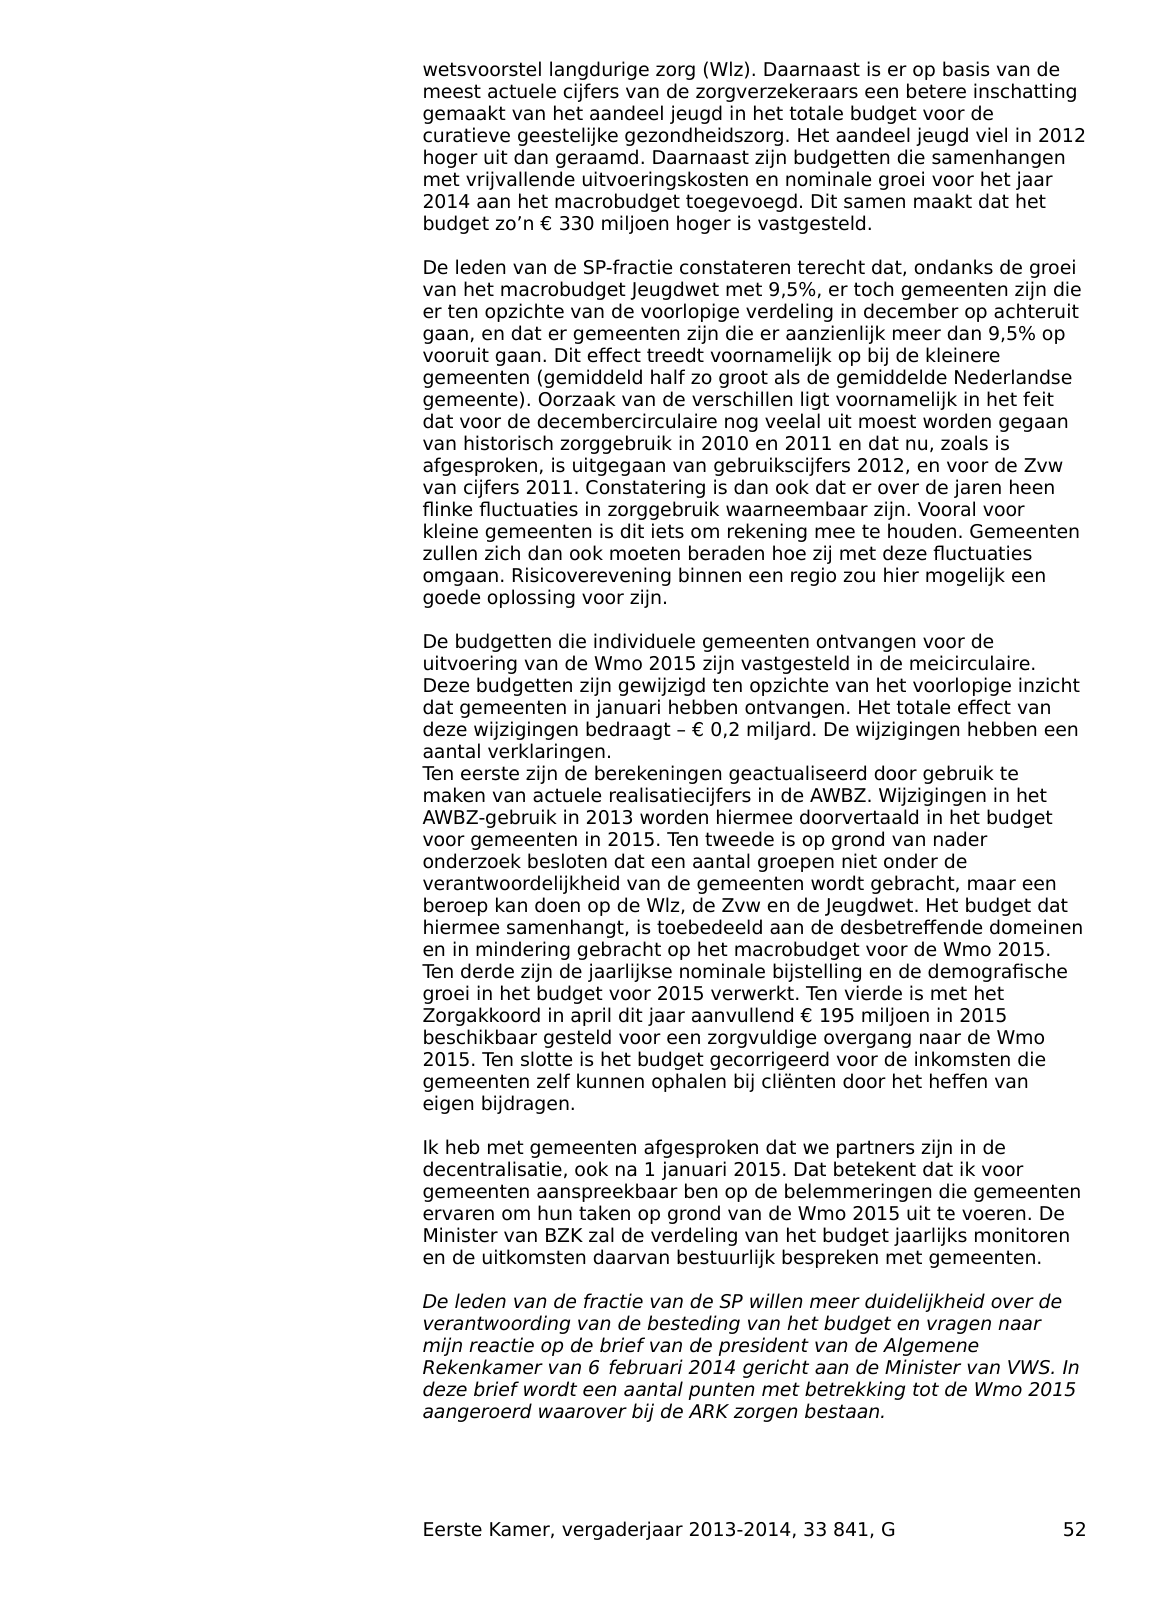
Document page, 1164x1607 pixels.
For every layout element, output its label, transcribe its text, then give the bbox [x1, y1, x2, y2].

text wetsvoorstel langdurige zorg (Wlz). Daarnaast is er op basis van de meest actuele cijfers van de zorgverzekeraars een betere inschatting gemaakt van het aandeel jeugd in het totale budget voor de curatieve geestelijke gezondheidszorg. Het aandeel jeugd viel in 2012 hoger uit dan geraamd. Daarnaast zijn budgetten die samenhangen met vrijvallende uitvoeringskosten en nominale groei voor het jaar 2014 aan het macrobudget toegevoegd. Dit samen maakt dat het budget zo’n € 330 miljoen hoger is vastgesteld. [422, 59, 1087, 235]
text De leden van de fractie van de SP willen meer duidelijkheid over de verantwoording van de besteding van het budget en vragen naar mijn reactie op de brief van de president van de Algemene Rekenkamer van 6 februari 2014 gericht aan de Minister van VWS. In deze brief wordt een aantal punten met betrekking tot de Wmo 2015 aangeroerd waarover bij de ARK zorgen bestaan. [422, 1291, 1087, 1423]
text De budgetten die individuele gemeenten ontvangen voor de uitvoering van de Wmo 2015 zijn vastgesteld in de meicirculaire. Deze budgetten zijn gewijzigd ten opzichte van het voorlopige inzicht dat gemeenten in januari hebben ontvangen. Het totale effect van deze wijzigingen bedraagt – € 0,2 miljard. De wijzigingen hebben een aantal verklaringen. [422, 631, 1087, 763]
text Ten eerste zijn de berekeningen geactualiseerd door gebruik te maken van actuele realisatiecijfers in de AWBZ. Wijzigingen in het AWBZ-gebruik in 2013 worden hiermee doorvertaald in het budget voor gemeenten in 2015. Ten tweede is op grond van nader onderzoek besloten dat een aantal groepen niet onder de verantwoordelijkheid van de gemeenten wordt gebracht, maar een beroep kan doen op de Wlz, de Zvw en de Jeugdwet. Het budget dat hiermee samenhangt, is toebedeeld aan de desbetreffende domeinen en in mindering gebracht op het macrobudget voor de Wmo 2015. Ten derde zijn de jaarlijkse nominale bijstelling en de demografische groei in het budget voor 2015 verwerkt. Ten vierde is met het Zorgakkoord in april dit jaar aanvullend € 195 miljoen in 2015 beschikbaar gesteld voor een zorgvuldige overgang naar de Wmo 2015. Ten slotte is het budget gecorrigeerd voor de inkomsten die gemeenten zelf kunnen ophalen bij cliënten door het heffen van eigen bijdragen. [422, 763, 1087, 1114]
text De leden van de SP-fractie constateren terecht dat, ondanks de groei van het macrobudget Jeugdwet met 9,5%, er toch gemeenten zijn die er ten opzichte van de voorlopige verdeling in december op achteruit gaan, en dat er gemeenten zijn die er aanzienlijk meer dan 9,5% op vooruit gaan. Dit effect treedt voornamelijk op bij de kleinere gemeenten (gemiddeld half zo groot als de gemiddelde Nederlandse gemeente). Oorzaak van de verschillen ligt voornamelijk in het feit dat voor de decembercirculaire nog veelal uit moest worden gegaan van historisch zorggebruik in 2010 en 2011 en dat nu, zoals is afgesproken, is uitgegaan van gebruikscijfers 2012, en voor de Zvw van cijfers 2011. Constatering is dan ook dat er over de jaren heen flinke fluctuaties in zorggebruik waarneembaar zijn. Vooral voor kleine gemeenten is dit iets om rekening mee te houden. Gemeenten zullen zich dan ook moeten beraden hoe zij met deze fluctuaties omgaan. Risicoverevening binnen een regio zou hier mogelijk een goede oplossing voor zijn. [422, 257, 1087, 609]
text Ik heb met gemeenten afgesproken dat we partners zijn in de decentralisatie, ook na 1 januari 2015. Dat betekent dat ik voor gemeenten aanspreekbaar ben op de belemmeringen die gemeenten ervaren om hun taken op grond van de Wmo 2015 uit te voeren. De Minister van BZK zal de verdeling van het budget jaarlijks monitoren en de uitkomsten daarvan bestuurlijk bespreken met gemeenten. [422, 1137, 1087, 1268]
